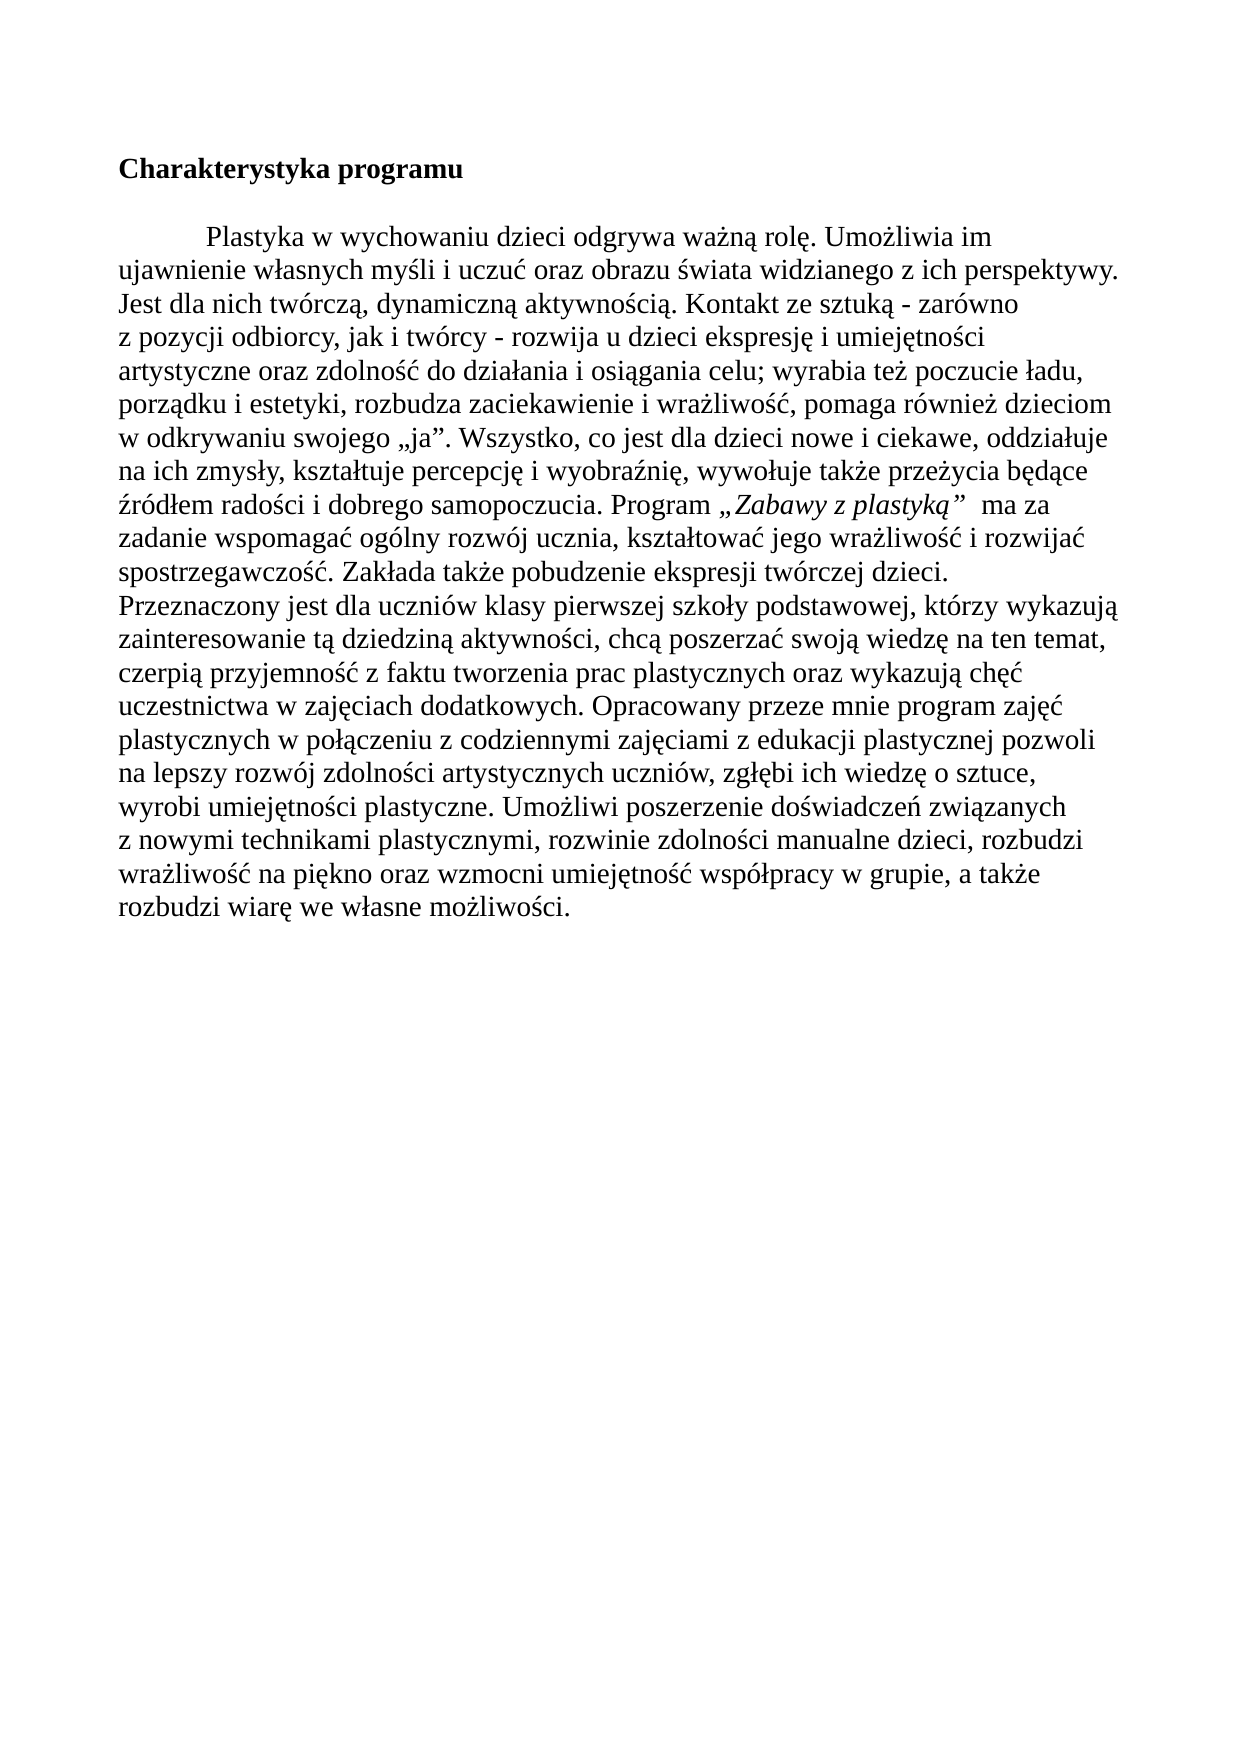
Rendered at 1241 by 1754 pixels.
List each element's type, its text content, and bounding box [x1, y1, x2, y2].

text Charakterystyka programu [118, 152, 1122, 185]
text Plastyka w wychowaniu dzieci odgrywa ważną rolę. Umożliwia im ujawnienie własnych myśli i uczuć oraz obrazu świata widzianego z ich perspektywy. Jest dla nich twórczą, dynamiczną aktywnością. Kontakt ze sztuką - zarówno z pozycji odbiorcy, jak i twórcy - rozwija u dzieci ekspresję i umiejętności artystyczne oraz zdolność do działania i osiągania celu; wyrabia też poczucie ładu, porządku i estetyki, rozbudza zaciekawienie i wrażliwość, pomaga również dzieciom w odkrywaniu swojego „ja”. Wszystko, co jest dla dzieci nowe i ciekawe, oddziałuje na ich zmysły, kształtuje percepcję i wyobraźnię, wywołuje także przeżycia będące źródłem radości i dobrego samopoczucia. Program „Zabawy z plastyką” ma za zadanie wspomagać ogólny rozwój ucznia, kształtować jego wrażliwość i rozwijać spostrzegawczość. Zakłada także pobudzenie ekspresji twórczej dzieci. Przeznaczony jest dla uczniów klasy pierwszej szkoły podstawowej, którzy wykazują zainteresowanie tą dziedziną aktywności, chcą poszerzać swoją wiedzę na ten temat, czerpią przyjemność z faktu tworzenia prac plastycznych oraz wykazują chęć uczestnictwa w zajęciach dodatkowych. Opracowany przeze mnie program zajęć plastycznych w połączeniu z codziennymi zajęciami z edukacji plastycznej pozwoli na lepszy rozwój zdolności artystycznych uczniów, zgłębi ich wiedzę o sztuce, wyrobi umiejętności plastyczne. Umożliwi poszerzenie doświadczeń związanych z nowymi technikami plastycznymi, rozwinie zdolności manualne dzieci, rozbudzi wrażliwość na piękno oraz wzmocni umiejętność współpracy w grupie, a także rozbudzi wiarę we własne możliwości. [118, 219, 1122, 923]
